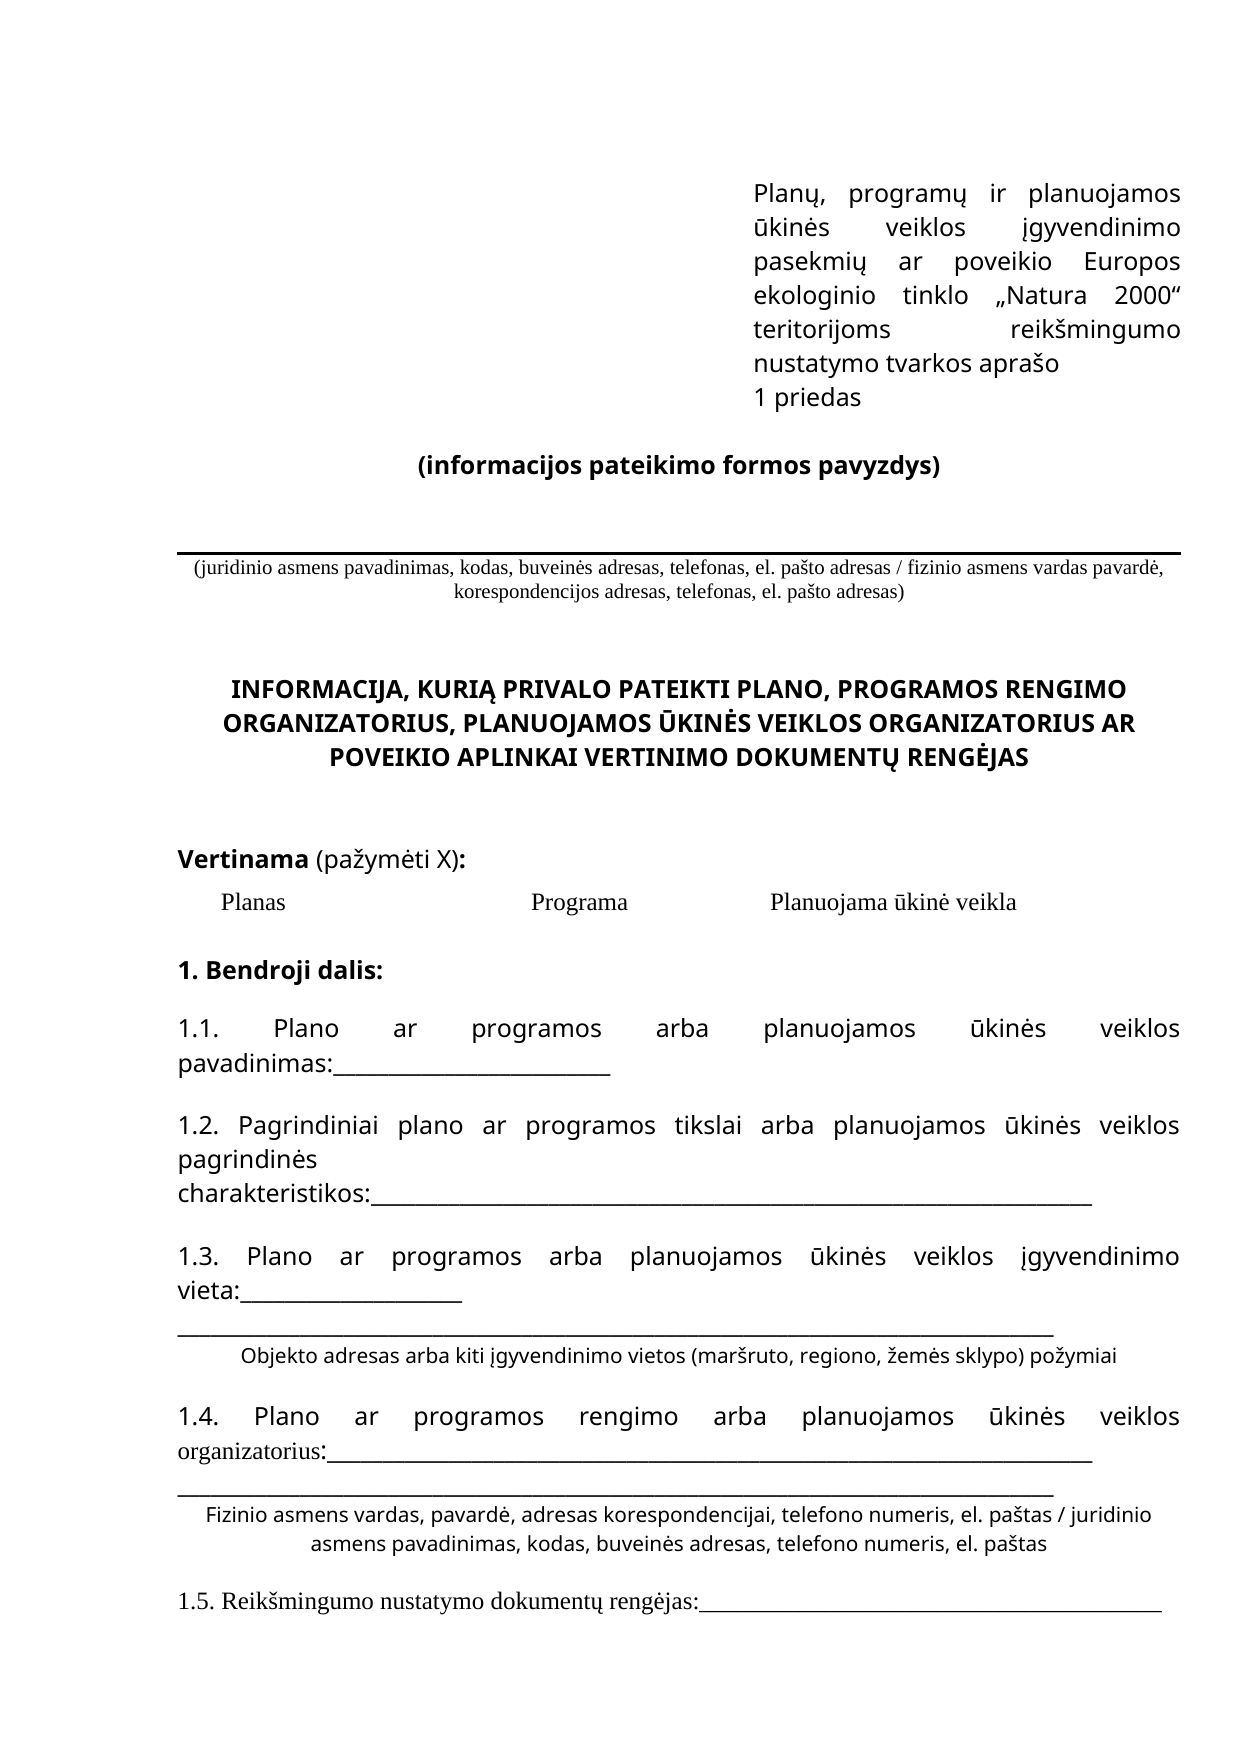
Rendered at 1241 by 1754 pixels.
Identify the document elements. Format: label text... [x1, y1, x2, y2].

text 1.4. Plano ar programos rengimo arba planuojamos ūkinės veiklos organizatorius:_____________________________________________________________________ _______________________________________________________________________________ [177, 1398, 1181, 1501]
text Planų, programų ir planuojamos ūkinės veiklos įgyvendinimo pasekmių ar poveikio Europos ekologinio tinklo „Natura 2000“ teritorijoms reikšmingumo nustatymo tvarkos aprašo [753, 175, 1181, 380]
text  Planas  Programa  Planuojama ūkinė veikla [214, 876, 1181, 919]
text _______________________________________________________________________________ [177, 1307, 1181, 1341]
text 1.5. Reikšmingumo nustatymo dokumentų rengėjas:_____________________________________ [177, 1586, 1181, 1615]
text Vertinama (pažymėti X): [177, 842, 1181, 876]
text (juridinio asmens pavadinimas, kodas, buveinės adresas, telefonas, el. pašto adresas / fizinio asmens vardas pavardė, korespondencijos adresas, telefonas, el. pašto adresas) [177, 555, 1181, 603]
text (informacijos pateikimo formos pavyzdys) [177, 448, 1181, 482]
text 1. Bendroji dalis: [177, 953, 1181, 987]
text 1 priedas [753, 380, 1181, 414]
text Objekto adresas arba kiti įgyvendinimo vietos (maršruto, regiono, žemės sklypo) požymiai [177, 1341, 1181, 1369]
text 1.2. Pagrindiniai plano ar programos tikslai arba planuojamos ūkinės veiklos pagrindinės charakteristikos:_________________________________________________________________ [177, 1108, 1181, 1210]
text INFORMACIJA, KURIĄ PRIVALO PATEIKTI PLANO, PROGRAMOS RENGIMO ORGANIZATORIUS, PLANUOJAMOS ŪKINĖS VEIKLOS ORGANIZATORIUS AR POVEIKIO APLINKAI VERTINIMO DOKUMENTŲ RENGĖJAS [177, 671, 1181, 774]
text Fizinio asmens vardas, pavardė, adresas korespondencijai, telefono numeris, el. paštas / juridinio asmens pavadinimas, kodas, buveinės adresas, telefono numeris, el. paštas [177, 1501, 1181, 1557]
text 1.1. Plano ar programos arba planuojamos ūkinės veiklos pavadinimas:_________________________ [177, 1011, 1181, 1079]
text 1.3. Plano ar programos arba planuojamos ūkinės veiklos įgyvendinimo vieta:____________________ [177, 1239, 1181, 1307]
